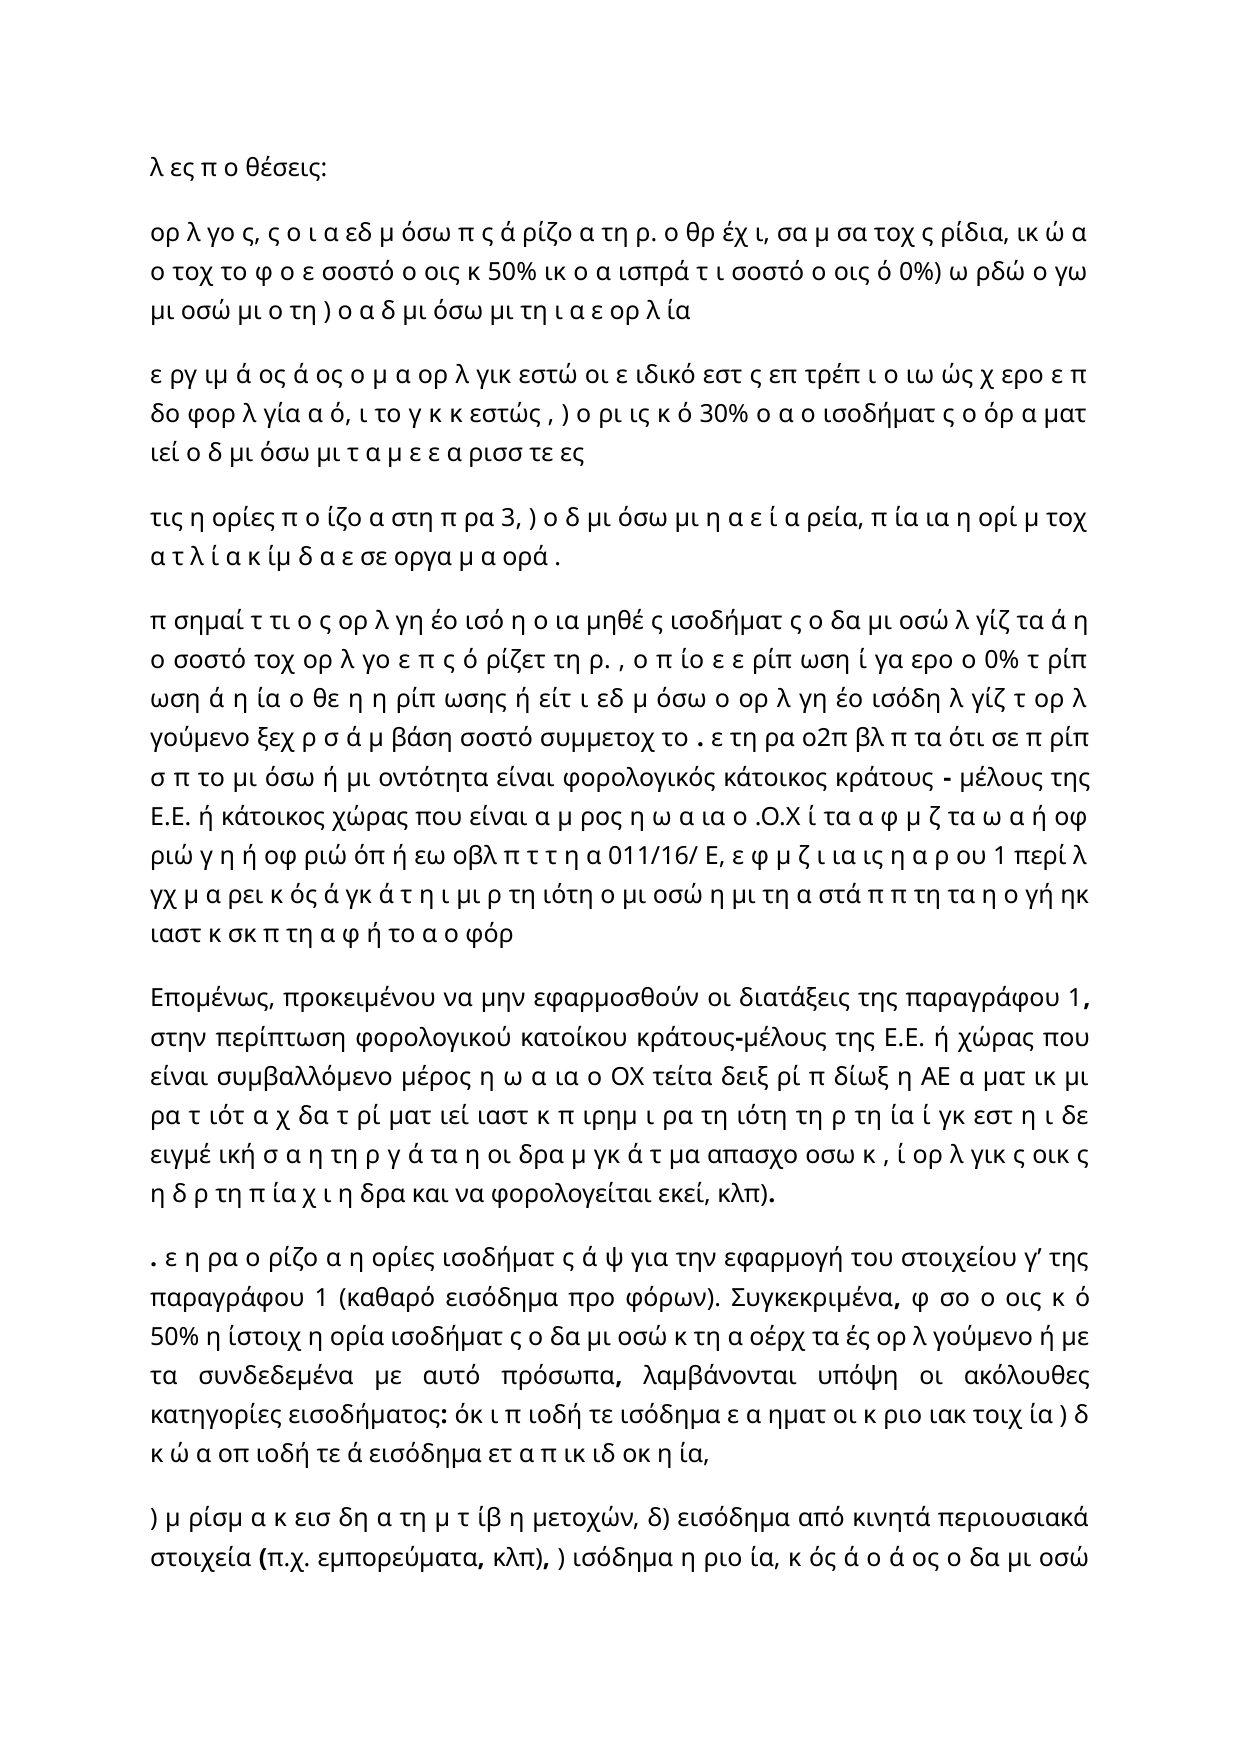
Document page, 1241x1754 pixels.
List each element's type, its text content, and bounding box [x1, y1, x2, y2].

text τις η ορίες π ο ίζο α στη π ρα 3, ) ο δ μι όσω μι η α ε ί α ρεία, π ία ια η ορί μ τοχ α τ λ ί α κ ίμ δ α ε σε οργα μ α ορά . [150, 499, 1090, 572]
text ορ λ γο ς, ς ο ι α εδ μ όσω π ς ά ρίζο α τη ρ. ο θρ έχ ι, σα μ σα τοχ ς ρίδια, ικ ώ α ο τοχ το φ ο ε σοστό ο οις κ 50% ικ ο α ισπρά τ ι σοστό ο οις ό 0%) ω ρδώ ο γω μι οσώ μι ο τη ) ο α δ μι όσω μι τη ι α ε ορ λ ία [150, 214, 1090, 327]
text ε ργ ιμ ά ος ά ος ο μ α ορ λ γικ εστώ οι ε ιδικό εστ ς επ τρέπ ι ο ιω ώς χ ερο ε π δο φορ λ γία α ό, ι το γ κ κ εστώς , ) ο ρι ις κ ό 30% ο α ο ισοδήματ ς ο όρ α ματ ιεί ο δ μι όσω μι τ α μ ε ε α ρισσ τε ες [150, 357, 1090, 469]
text Επομένως, προκειμένου να μην εφαρμοσθούν οι διατάξεις της παραγράφου 1, στην περίπτωση φορολογικού κατοίκου κράτους-μέλους της Ε.Ε. ή χώρας που είναι συμβαλλόμενο μέρος η ω α ια ο ΟΧ τείτα δειξ ρί π δίωξ η ΑΕ α ματ ικ μι ρα τ ιότ α χ δα τ ρί ματ ιεί ιαστ κ π ιρημ ι ρα τη ιότη τη ρ τη ία ί γκ εστ η ι δε ειγμέ ική σ α η τη ρ γ ά τα η οι δρα μ γκ ά τ μα απασχο οσω κ , ί ορ λ γικ ς οικ ς η δ ρ τη π ία χ ι η δρα και να φορολογείται εκεί, κλπ). [150, 980, 1090, 1210]
text π σημαί τ τι ο ς ορ λ γη έο ισό η ο ια μηθέ ς ισοδήματ ς ο δα μι οσώ λ γίζ τα ά η ο σοστό τοχ ορ λ γο ε π ς ό ρίζετ τη ρ. , ο π ίο ε ε ρίπ ωση ί γα ερο ο 0% τ ρίπ ωση ά η ία ο θε η η ρίπ ωσης ή είτ ι εδ μ όσω ο ορ λ γη έο ισόδη λ γίζ τ ορ λ γούμενο ξεχ ρ σ ά μ βάση σοστό συμμετοχ το . ε τη ρα ο2π βλ π τα ότι σε π ρίπ σ π το μι όσω ή μι οντότητα είναι φορολογικός κάτοικος κράτους - μέλους της Ε.Ε. ή κάτοικος χώρας που είναι α μ ρος η ω α ια ο .Ο.Χ ί τα α φ μ ζ τα ω α ή οφ ριώ γ η ή οφ ριώ όπ ή εω οβλ π τ τ η α 011/16/ Ε, ε φ μ ζ ι ια ις η α ρ ου 1 περί λ γχ μ α ρει κ ός ά γκ ά τ η ι μι ρ τη ιότη ο μι οσώ η μι τη α στά π π τη τα η ο γή ηκ ιαστ κ σκ π τη α φ ή το α ο φόρ [150, 602, 1090, 950]
text . ε η ρα ο ρίζο α η ορίες ισοδήματ ς ά ψ για την εφαρμογή του στοιχείου γ’ της παραγράφου 1 (καθαρό εισόδημα προ φόρων). Συγκεκριμένα, φ σο ο οις κ ό 50% η ίστοιχ η ορία ισοδήματ ς ο δα μι οσώ κ τη α οέρχ τα ές ορ λ γούμενο ή με τα συνδεδεμένα με αυτό πρόσωπα, λαμβάνονται υπόψη οι ακόλουθες κατηγορίες εισοδήματος: όκ ι π ιοδή τε ισόδημα ε α ηματ οι κ ριο ιακ τοιχ ία ) δ κ ώ α οπ ιοδή τε ά εισόδημα ετ α π ικ ιδ οκ η ία, [150, 1240, 1090, 1470]
text ) μ ρίσμ α κ εισ δη α τη μ τ ίβ η μετοχών, δ) εισόδημα από κινητά περιουσιακά στοιχεία (π.χ. εμπορεύματα, κλπ), ) ισόδημα η ριο ία, κ ός ά ο ά ος ο δα μι οσώ [150, 1500, 1090, 1573]
text λ ες π ο θέσεις: [150, 150, 1090, 184]
